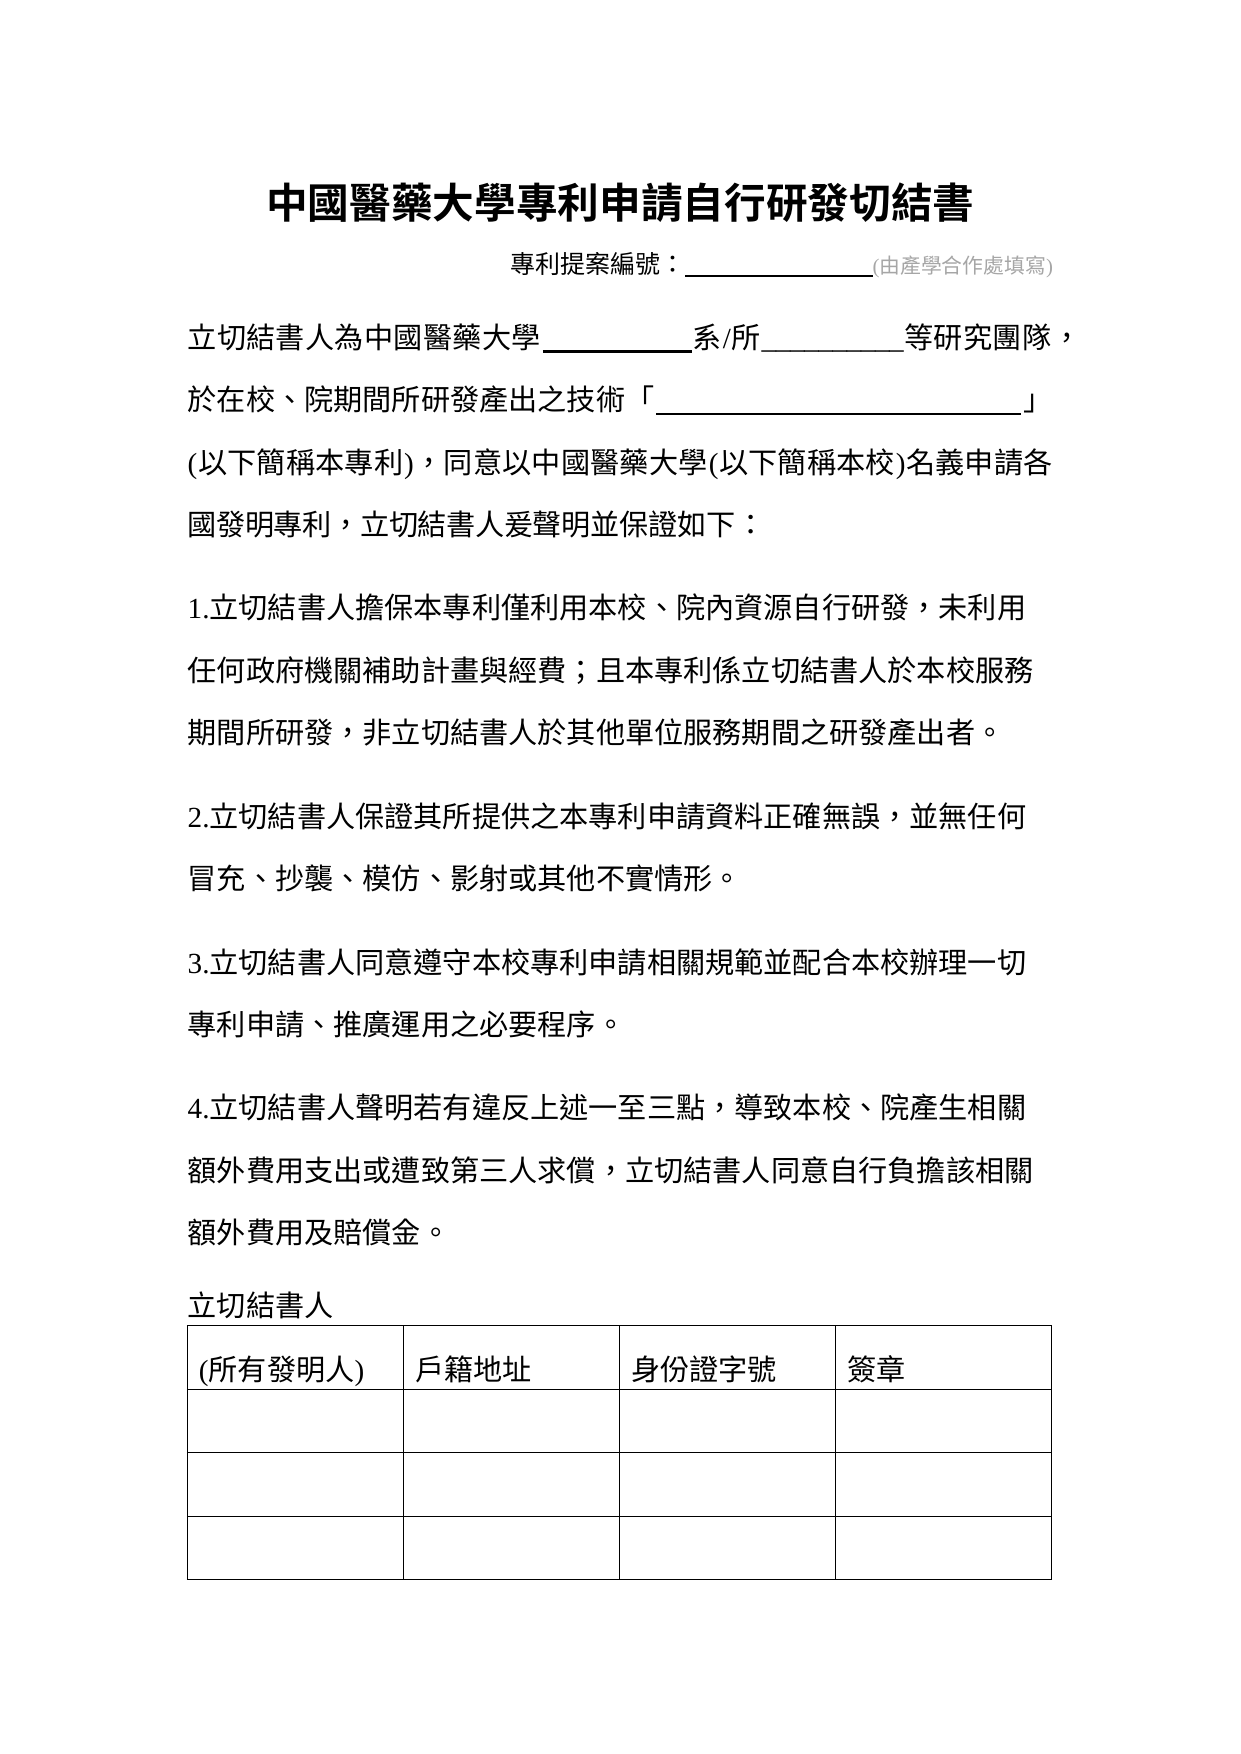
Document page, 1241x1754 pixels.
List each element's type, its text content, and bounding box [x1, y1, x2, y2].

table_header 身份證字號 [620, 1326, 835, 1388]
table_cell [188, 1453, 403, 1516]
text 中國醫藥大學專利申請自行研發切結書 [187, 158, 1053, 221]
table_cell [620, 1390, 835, 1452]
table_cell [620, 1517, 835, 1579]
table_cell [620, 1453, 835, 1516]
text 2.立切結書人保證其所提供之本專利申請資料正確無誤，並無任何冒充、抄襲、模仿、影射或其他不實情形。 [187, 773, 1053, 898]
table_cell [836, 1517, 1051, 1579]
text 1.立切結書人擔保本專利僅利用本校、院內資源自行研發，未利用任何政府機關補助計畫與經費；且本專利係立切結書人於本校服務期間所研發，非立切結書人於其他單位服務期間之研發產出者。 [187, 564, 1053, 752]
table_cell [836, 1453, 1051, 1516]
text 立切結書人為中國醫藥大學 系/所__________等研究團隊，於在校、院期間所研發產出之技術「 」(以下簡稱本專利)，同意以中國醫藥大學(以下簡稱本校)名義申請各國發明專利，立切結書人爰聲明並保證如下： [187, 294, 1053, 544]
text 立切結書人 [187, 1262, 1053, 1325]
table_header (所有發明人) [188, 1326, 403, 1388]
text 專利提案編號： (由產學合作處填寫) [187, 221, 1053, 283]
table_cell [404, 1390, 619, 1452]
table_header 簽章 [836, 1326, 1051, 1388]
table_cell [404, 1517, 619, 1579]
table_cell [188, 1517, 403, 1579]
table_header 戶籍地址 [404, 1326, 619, 1388]
text 4.立切結書人聲明若有違反上述一至三點，導致本校、院產生相關額外費用支出或遭致第三人求償，立切結書人同意自行負擔該相關額外費用及賠償金。 [187, 1064, 1053, 1252]
table_cell [188, 1390, 403, 1452]
table_cell [404, 1453, 619, 1516]
table_cell [836, 1390, 1051, 1452]
text 3.立切結書人同意遵守本校專利申請相關規範並配合本校辦理一切專利申請、推廣運用之必要程序。 [187, 919, 1053, 1044]
